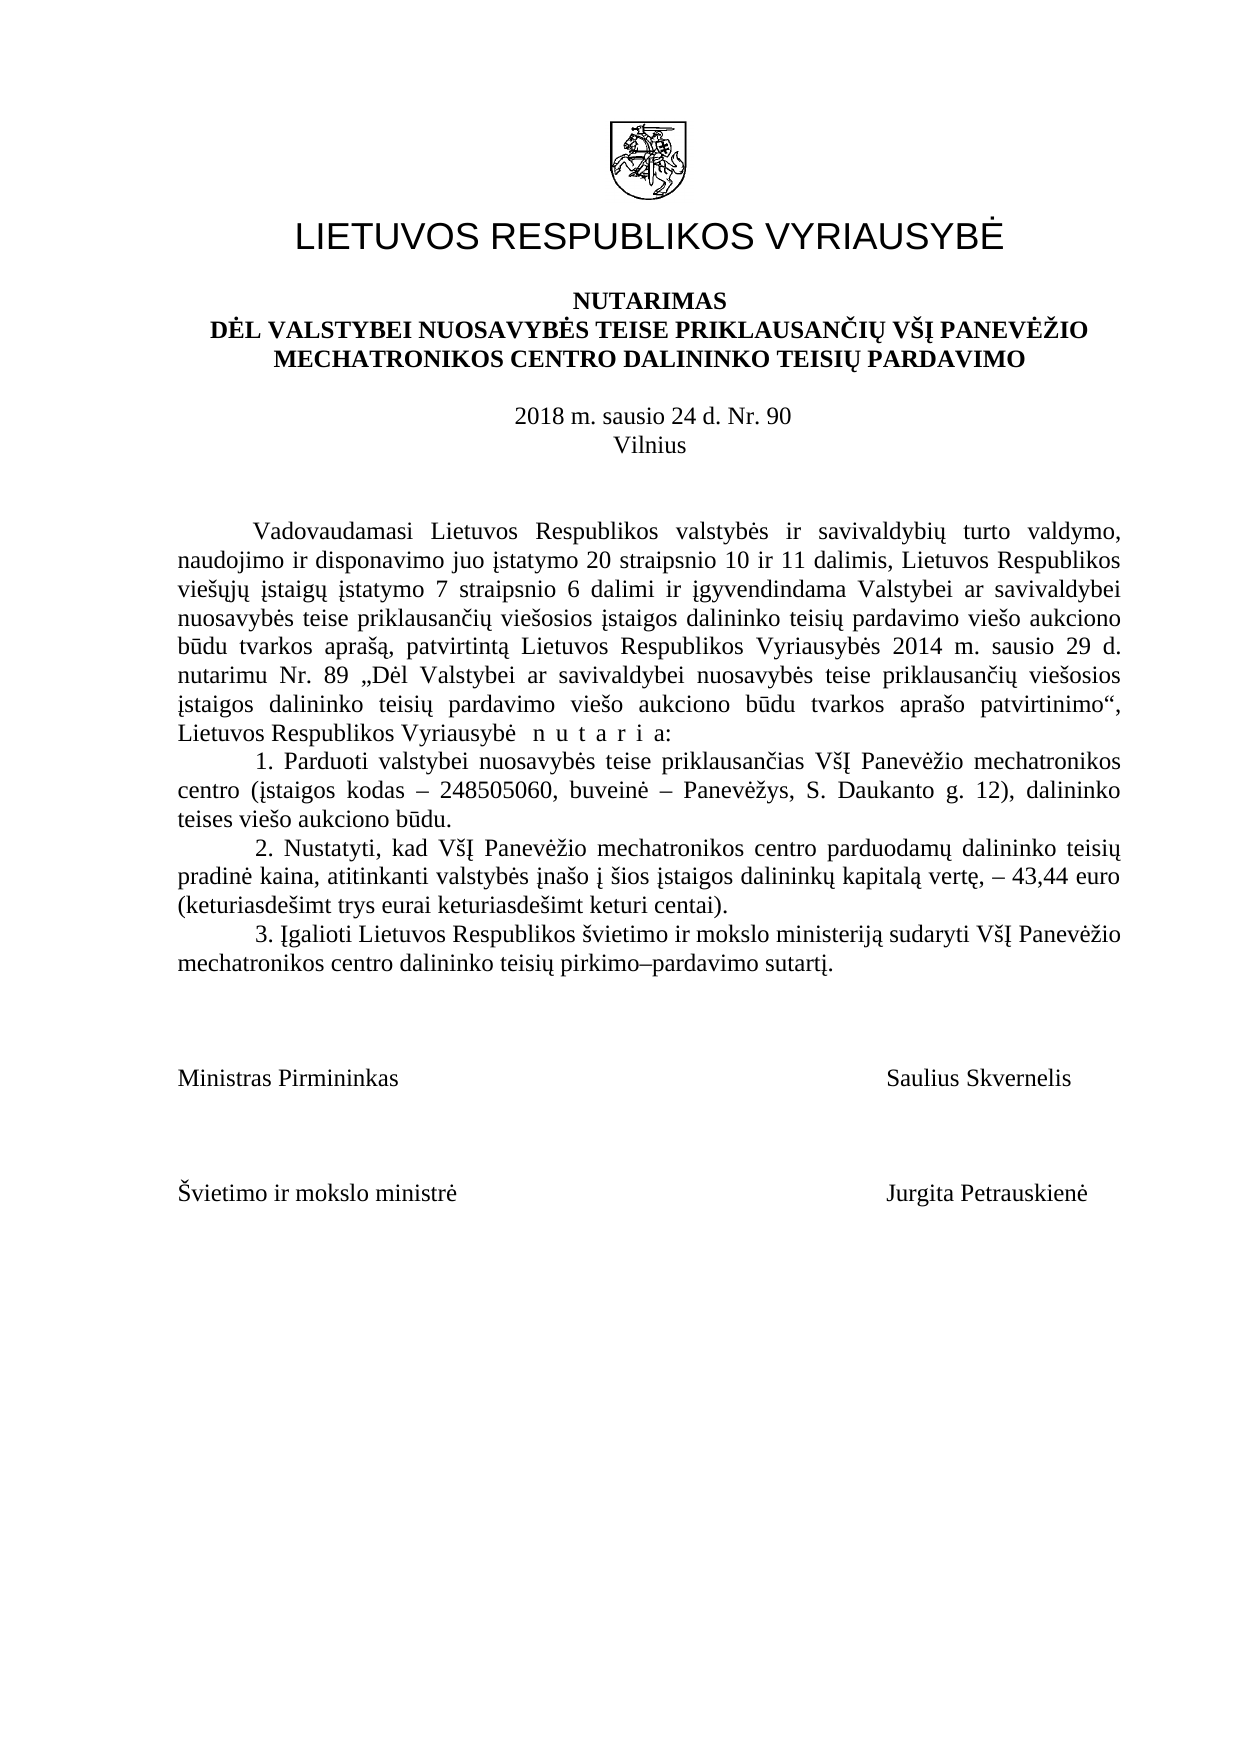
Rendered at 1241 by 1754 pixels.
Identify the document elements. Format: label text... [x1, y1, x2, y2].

text 1. Parduoti valstybei nuosavybės teise priklausančias VšĮ Panevėžio mechatronikos centro (įstaigos kodas – 248505060, buveinė – Panevėžys, S. Daukanto g. 12), dalininko teises viešo aukciono būdu. [177, 746, 1122, 833]
text 2018 m. sausio 24 d. Nr. 90 [177, 401, 1122, 430]
text Ministras Pirmininkas Saulius Skvernelis [177, 1063, 1122, 1091]
text Vadovaudamasi Lietuvos Respublikos valstybės ir savivaldybių turto valdymo, naudojimo ir disponavimo juo įstatymo 20 straipsnio 10 ir 11 dalimis, Lietuvos Respublikos viešųjų įstaigų įstatymo 7 straipsnio 6 dalimi ir įgyvendindama Valstybei ar savivaldybei nuosavybės teise priklausančių viešosios įstaigos dalininko teisių pardavimo viešo aukciono būdu tvarkos aprašą, patvirtintą Lietuvos Respublikos Vyriausybės 2014 m. sausio 29 d. nutarimu Nr. 89 „Dėl Valstybei ar savivaldybei nuosavybės teise priklausančių viešosios įstaigos dalininko teisių pardavimo viešo aukciono būdu tvarkos aprašo patvirtinimo“, Lietuvos Respublikos Vyriausybė nutaria: [177, 516, 1122, 746]
text Vilnius [177, 430, 1122, 459]
text Švietimo ir mokslo ministrė Jurgita Petrauskienė [177, 1178, 1122, 1206]
text DĖL VALSTYBEI NUOSAVYBĖS TEISE PRIKLAUSANČIŲ VŠĮ PANEVĖŽIO MECHATRONIKOS CENTRO DALININKO TEISIŲ PARDAVIMO [177, 315, 1122, 373]
text 3. Įgalioti Lietuvos Respublikos švietimo ir mokslo ministeriją sudaryti VšĮ Panevėžio mechatronikos centro dalininko teisių pirkimo–pardavimo sutartį. [177, 919, 1122, 976]
text Lietuvos Respublikos Vyriausybė [177, 214, 1122, 258]
text 2. Nustatyti, kad VšĮ Panevėžio mechatronikos centro parduodamų dalininko teisių pradinė kaina, atitinkanti valstybės įnašo į šios įstaigos dalininkų kapitalą vertę, – 43,44 euro (keturiasdešimt trys eurai keturiasdešimt keturi centai). [177, 833, 1122, 919]
text nutarimas [177, 286, 1122, 315]
